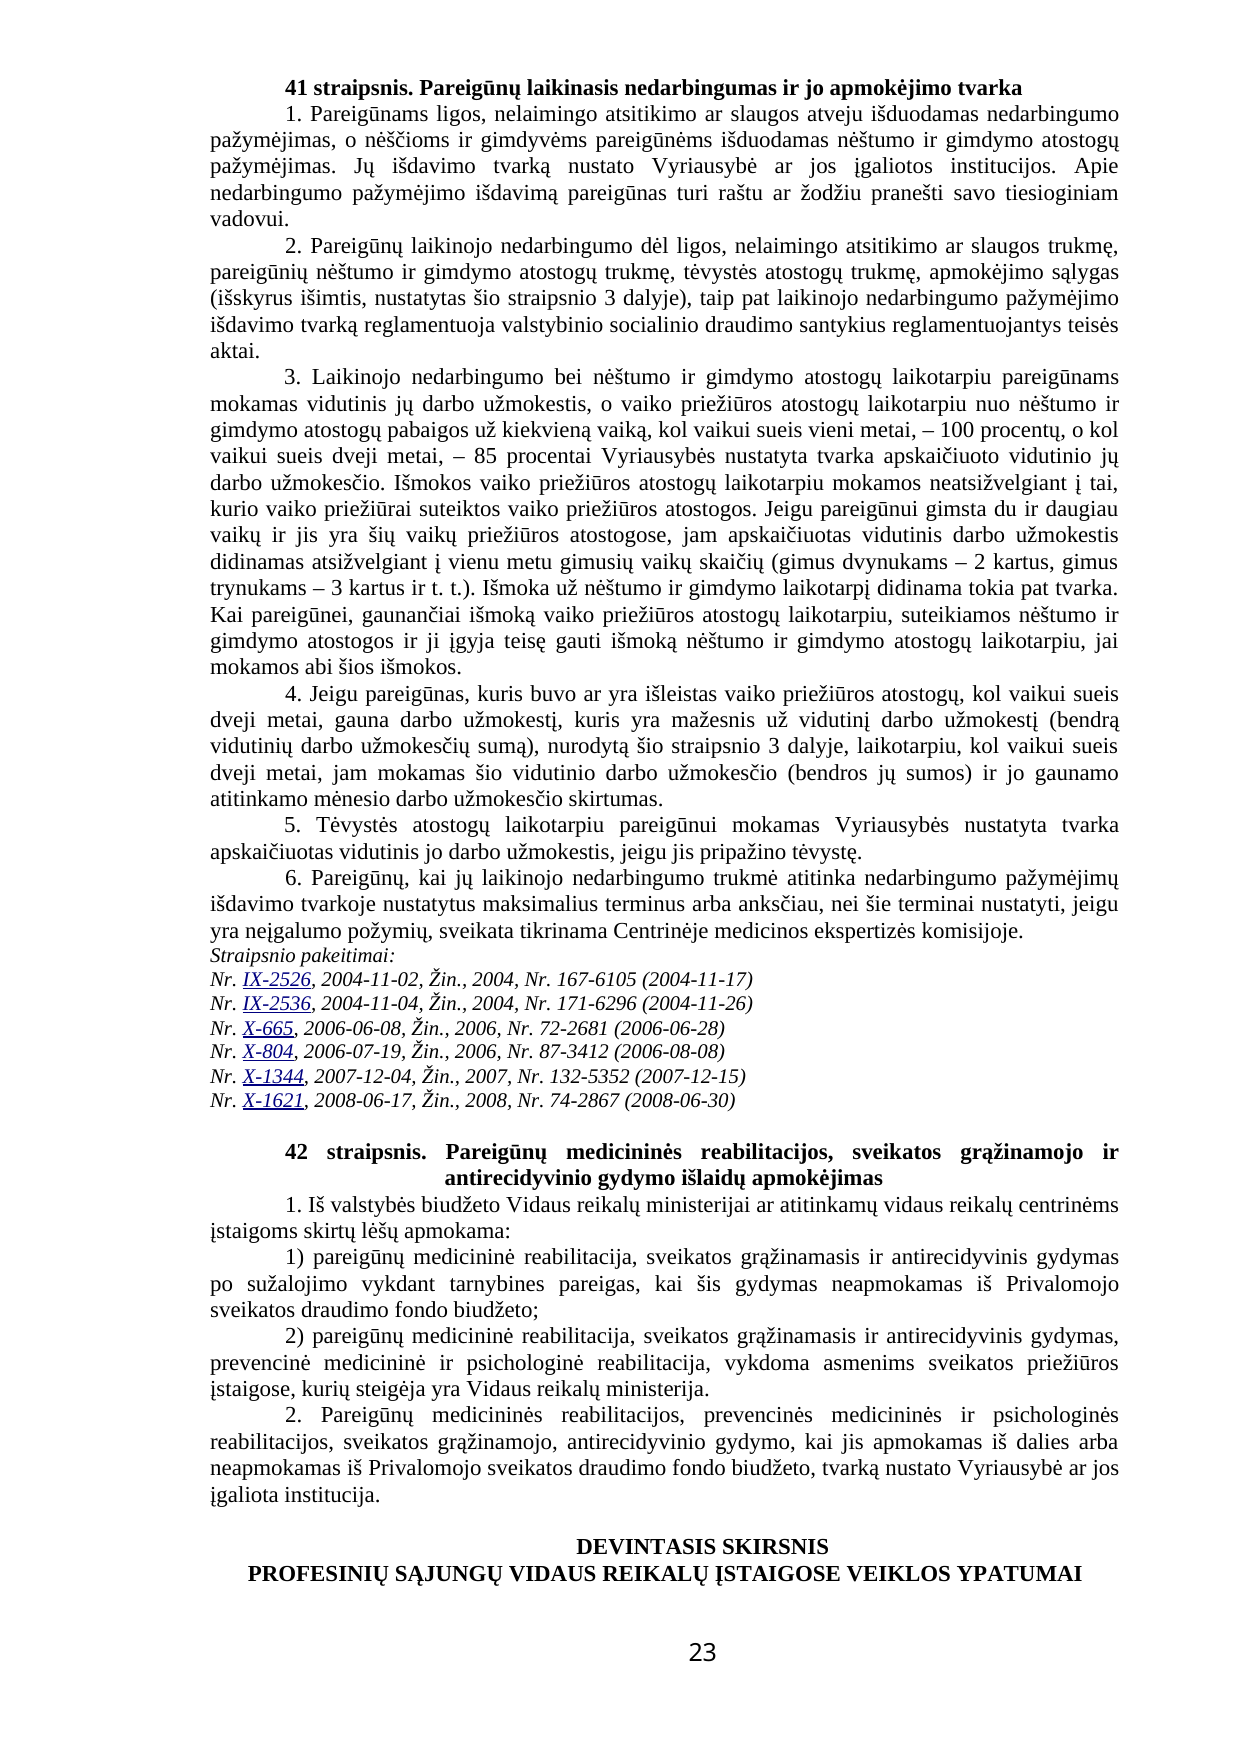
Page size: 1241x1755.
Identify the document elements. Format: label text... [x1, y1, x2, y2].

text Nr. X-804, 2006-07-19, Žin., 2006, Nr. 87-3412 (2006-08-08) [210, 1039, 1120, 1063]
text Nr. X-665, 2006-06-08, Žin., 2006, Nr. 72-2681 (2006-06-28) [210, 1015, 1120, 1039]
text 4. Jeigu pareigūnas, kuris buvo ar yra išleistas vaiko priežiūros atostogų, kol vaikui sueis dveji metai, gauna darbo užmokestį, kuris yra mažesnis už vidutinį darbo užmokestį (bendrą vidutinių darbo užmokesčių sumą), nurodytą šio straipsnio 3 dalyje, laikotarpiu, kol vaikui sueis dveji metai, jam mokamas šio vidutinio darbo užmokesčio (bendros jų sumos) ir jo gaunamo atitinkamo mėnesio darbo užmokesčio skirtumas. [210, 680, 1120, 811]
subtitle DEVINTASIS SKIRSNIS [210, 1533, 1120, 1560]
text Nr. IX-2526, 2004-11-02, Žin., 2004, Nr. 167-6105 (2004-11-17) [210, 967, 1120, 991]
text 3. Laikinojo nedarbingumo bei nėštumo ir gimdymo atostogų laikotarpiu pareigūnams mokamas vidutinis jų darbo užmokestis, o vaiko priežiūros atostogų laikotarpiu nuo nėštumo ir gimdymo atostogų pabaigos už kiekvieną vaiką, kol vaikui sueis vieni metai, – 100 procentų, o kol vaikui sueis dveji metai, – 85 procentai Vyriausybės nustatyta tvarka apskaičiuoto vidutinio jų darbo užmokesčio. Išmokos vaiko priežiūros atostogų laikotarpiu mokamos neatsižvelgiant į tai, kurio vaiko priežiūrai suteiktos vaiko priežiūros atostogos. Jeigu pareigūnui gimsta du ir daugiau vaikų ir jis yra šių vaikų priežiūros atostogose, jam apskaičiuotas vidutinis darbo užmokestis didinamas atsižvelgiant į vienu metu gimusių vaikų skaičių (gimus dvynukams – 2 kartus, gimus trynukams – 3 kartus ir t. t.). Išmoka už nėštumo ir gimdymo laikotarpį didinama tokia pat tvarka. Kai pareigūnei, gaunančiai išmoką vaiko priežiūros atostogų laikotarpiu, suteikiamos nėštumo ir gimdymo atostogos ir ji įgyja teisę gauti išmoką nėštumo ir gimdymo atostogų laikotarpiu, jai mokamos abi šios išmokos. [210, 363, 1120, 680]
text 5. Tėvystės atostogų laikotarpiu pareigūnui mokamas Vyriausybės nustatyta tvarka apskaičiuotas vidutinis jo darbo užmokestis, jeigu jis pripažino tėvystę. [210, 811, 1120, 864]
text Nr. IX-2536, 2004-11-04, Žin., 2004, Nr. 171-6296 (2004-11-26) [210, 991, 1120, 1015]
text 6. Pareigūnų, kai jų laikinojo nedarbingumo trukmė atitinka nedarbingumo pažymėjimų išdavimo tvarkoje nustatytus maksimalius terminus arba anksčiau, nei šie terminai nustatyti, jeigu yra neįgalumo požymių, sveikata tikrinama Centrinėje medicinos ekspertizės komisijoje. [210, 864, 1120, 943]
text Straipsnio pakeitimai: [210, 943, 1120, 967]
text PROFESINIŲ SĄJUNGŲ VIDAUS REIKALŲ ĮSTAIGOSE VEIKLOS YPATUMAI [210, 1560, 1120, 1586]
text Nr. X-1621, 2008-06-17, Žin., 2008, Nr. 74-2867 (2008-06-30) [210, 1088, 1120, 1112]
text 42 straipsnis. Pareigūnų medicininės reabilitacijos, sveikatos grąžinamojo ir antirecidyvinio gydymo išlaidų apmokėjimas [285, 1138, 1120, 1191]
text 1. Iš valstybės biudžeto Vidaus reikalų ministerijai ar atitinkamų vidaus reikalų centrinėms įstaigoms skirtų lėšų apmokama: [210, 1191, 1120, 1243]
text 2) pareigūnų medicininė reabilitacija, sveikatos grąžinamasis ir antirecidyvinis gydymas, prevencinė medicininė ir psichologinė reabilitacija, vykdoma asmenims sveikatos priežiūros įstaigose, kurių steigėja yra Vidaus reikalų ministerija. [210, 1322, 1120, 1402]
text 41 straipsnis. Pareigūnų laikinasis nedarbingumas ir jo apmokėjimo tvarka [210, 73, 1120, 100]
text 1. Pareigūnams ligos, nelaimingo atsitikimo ar slaugos atveju išduodamas nedarbingumo pažymėjimas, o nėščioms ir gimdyvėms pareigūnėms išduodamas nėštumo ir gimdymo atostogų pažymėjimas. Jų išdavimo tvarką nustato Vyriausybė ar jos įgaliotos institucijos. Apie nedarbingumo pažymėjimo išdavimą pareigūnas turi raštu ar žodžiu pranešti savo tiesioginiam vadovui. [210, 100, 1120, 232]
text 2. Pareigūnų laikinojo nedarbingumo dėl ligos, nelaimingo atsitikimo ar slaugos trukmę, pareigūnių nėštumo ir gimdymo atostogų trukmę, tėvystės atostogų trukmę, apmokėjimo sąlygas (išskyrus išimtis, nustatytas šio straipsnio 3 dalyje), taip pat laikinojo nedarbingumo pažymėjimo išdavimo tvarką reglamentuoja valstybinio socialinio draudimo santykius reglamentuojantys teisės aktai. [210, 232, 1120, 363]
text 2. Pareigūnų medicininės reabilitacijos, prevencinės medicininės ir psichologinės reabilitacijos, sveikatos grąžinamojo, antirecidyvinio gydymo, kai jis apmokamas iš dalies arba neapmokamas iš Privalomojo sveikatos draudimo fondo biudžeto, tvarką nustato Vyriausybė ar jos įgaliota institucija. [210, 1402, 1120, 1507]
text 1) pareigūnų medicininė reabilitacija, sveikatos grąžinamasis ir antirecidyvinis gydymas po sužalojimo vykdant tarnybines pareigas, kai šis gydymas neapmokamas iš Privalomojo sveikatos draudimo fondo biudžeto; [210, 1243, 1120, 1322]
text Nr. X-1344, 2007-12-04, Žin., 2007, Nr. 132-5352 (2007-12-15) [210, 1063, 1120, 1088]
